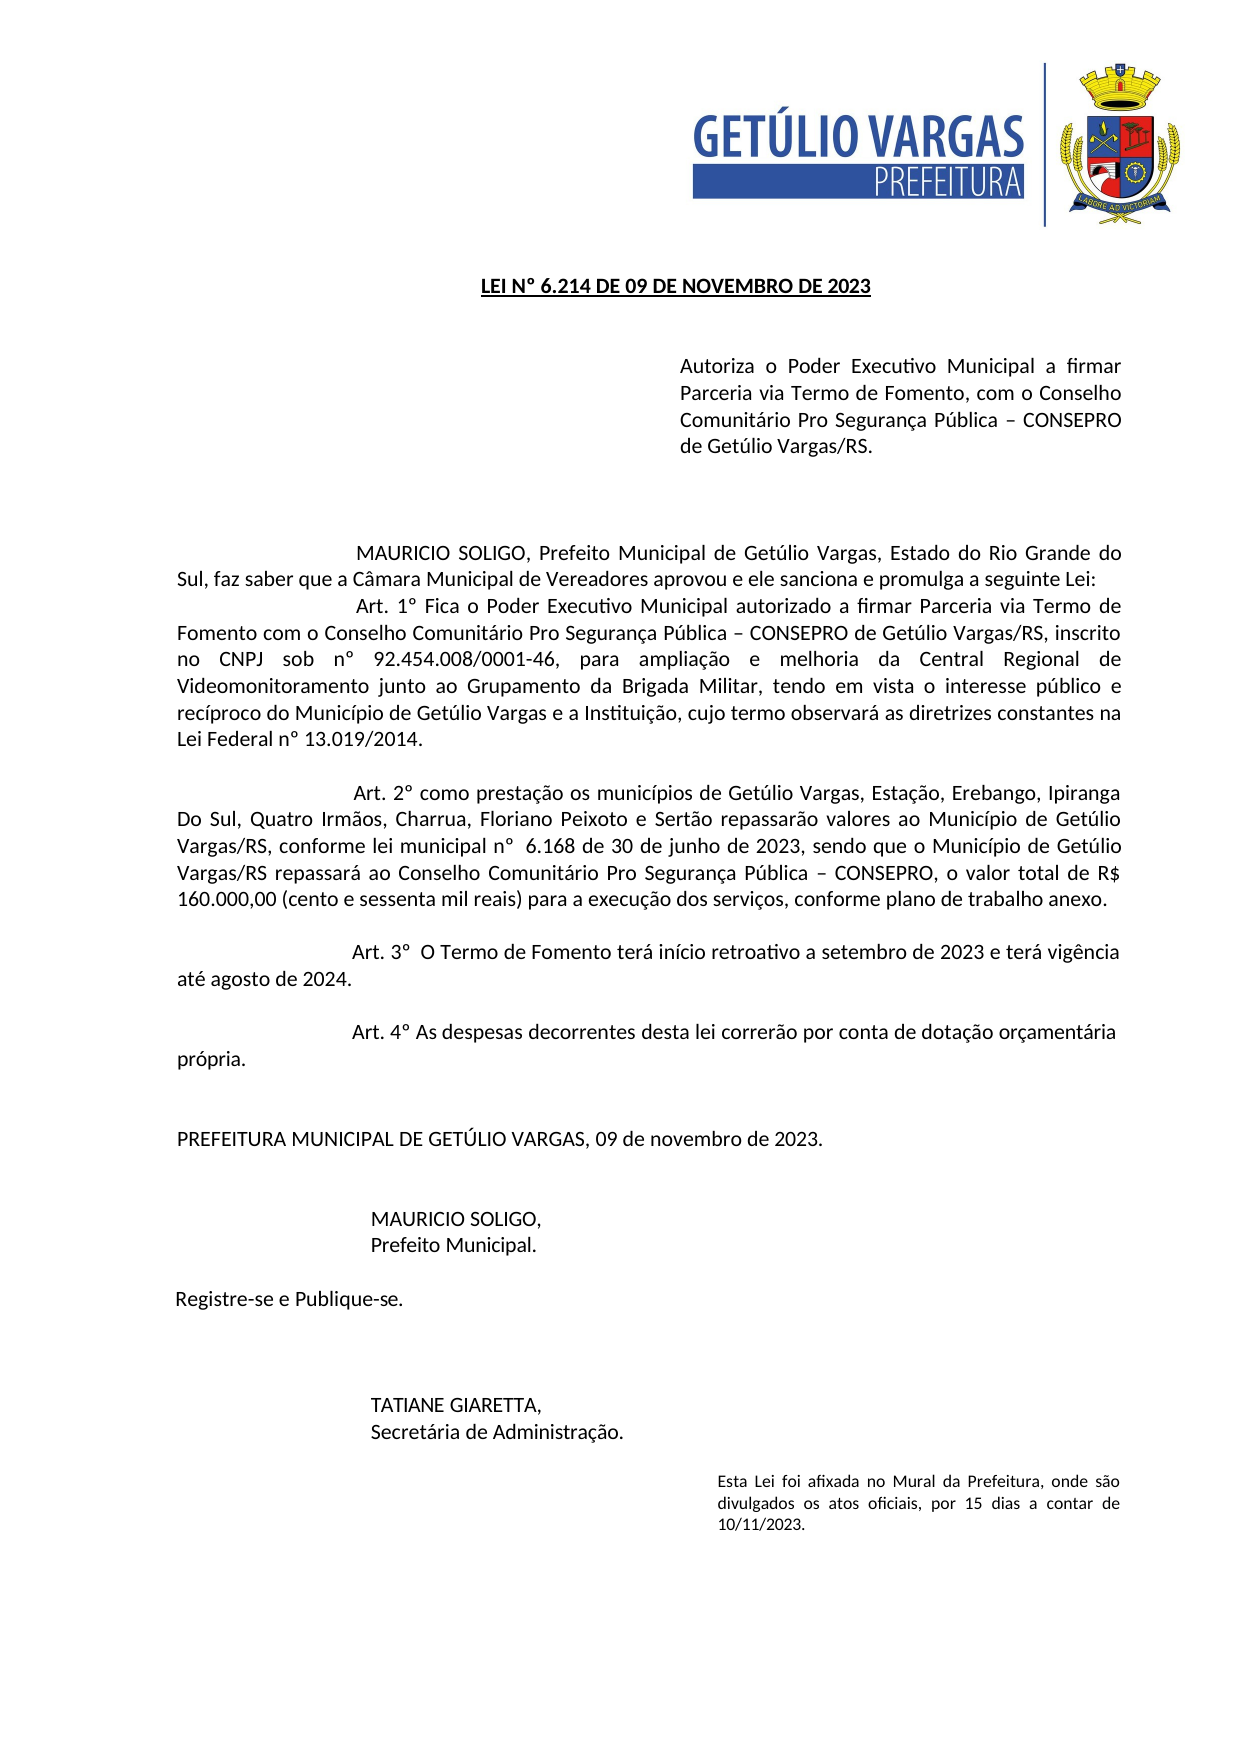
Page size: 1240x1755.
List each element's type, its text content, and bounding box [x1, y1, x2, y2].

text MAURICIO SOLIGO, Prefeito Municipal de Getúlio Vargas, Estado do Rio Grande do Sul, faz saber que a Câmara Municipal de Vereadores aprovou e ele sanciona e promulga a seguinte Lei: [177, 539, 1122, 592]
text própria. [177, 1045, 1194, 1072]
text PREFEITURA MUNICIPAL DE GETÚLIO VARGAS, 09 de novembro de 2023. [177, 1125, 1194, 1152]
text Registre-se e Publique-se. [175, 1285, 1194, 1311]
text Esta Lei foi afixada no Mural da Prefeitura, onde são divulgados os atos oficiais, por 15 dias a contar de 10/11/2023. [717, 1470, 1121, 1535]
text Art. 1º Fica o Poder Executivo Municipal autorizado a firmar Parceria via Termo de Fomento com o Conselho Comunitário Pro Segurança Pública – CONSEPRO de Getúlio Vargas/RS, inscrito no CNPJ sob nº 92.454.008/0001-46, para ampliação e melhoria da Central Regional de Videomonitoramento junto ao Grupamento da Brigada Militar, tendo em vista o interesse público e recíproco do Município de Getúlio Vargas e a Instituição, cujo termo observará as diretrizes constantes na Lei Federal nº 13.019/2014. [177, 592, 1122, 752]
text Prefeito Municipal. [371, 1232, 1194, 1258]
text TATIANE GIARETTA, [371, 1391, 1194, 1418]
text MAURICIO SOLIGO, [371, 1205, 1194, 1232]
text Art. 2º como prestação os municípios de Getúlio Vargas, Estação, Erebango, Ipiranga Do Sul, Quatro Irmãos, Charrua, Floriano Peixoto e Sertão repassarão valores ao Município de Getúlio Vargas/RS, conforme lei municipal nº 6.168 de 30 de junho de 2023, sendo que o Município de Getúlio Vargas/RS repassará ao Conselho Comunitário Pro Segurança Pública – CONSEPRO, o valor total de R$ 160.000,00 (cento e sessenta mil reais) para a execução dos serviços, conforme plano de trabalho anexo. [177, 779, 1122, 912]
text Art. 4º As despesas decorrentes desta lei correrão por conta de dotação orçamentária [352, 1018, 1194, 1045]
text Autoriza o Poder Executivo Municipal a firmar Parceria via Termo de Fomento, com o Conselho Comunitário Pro Segurança Pública – CONSEPRO de Getúlio Vargas/RS. [680, 352, 1122, 459]
text LEI Nº 6.214 DE 09 DE NOVEMBRO DE 2023 [164, 272, 1187, 299]
text Secretária de Administração. [371, 1418, 1194, 1445]
text Art. 3º O Termo de Fomento terá início retroativo a setembro de 2023 e terá vigência até agosto de 2024. [177, 938, 1121, 992]
